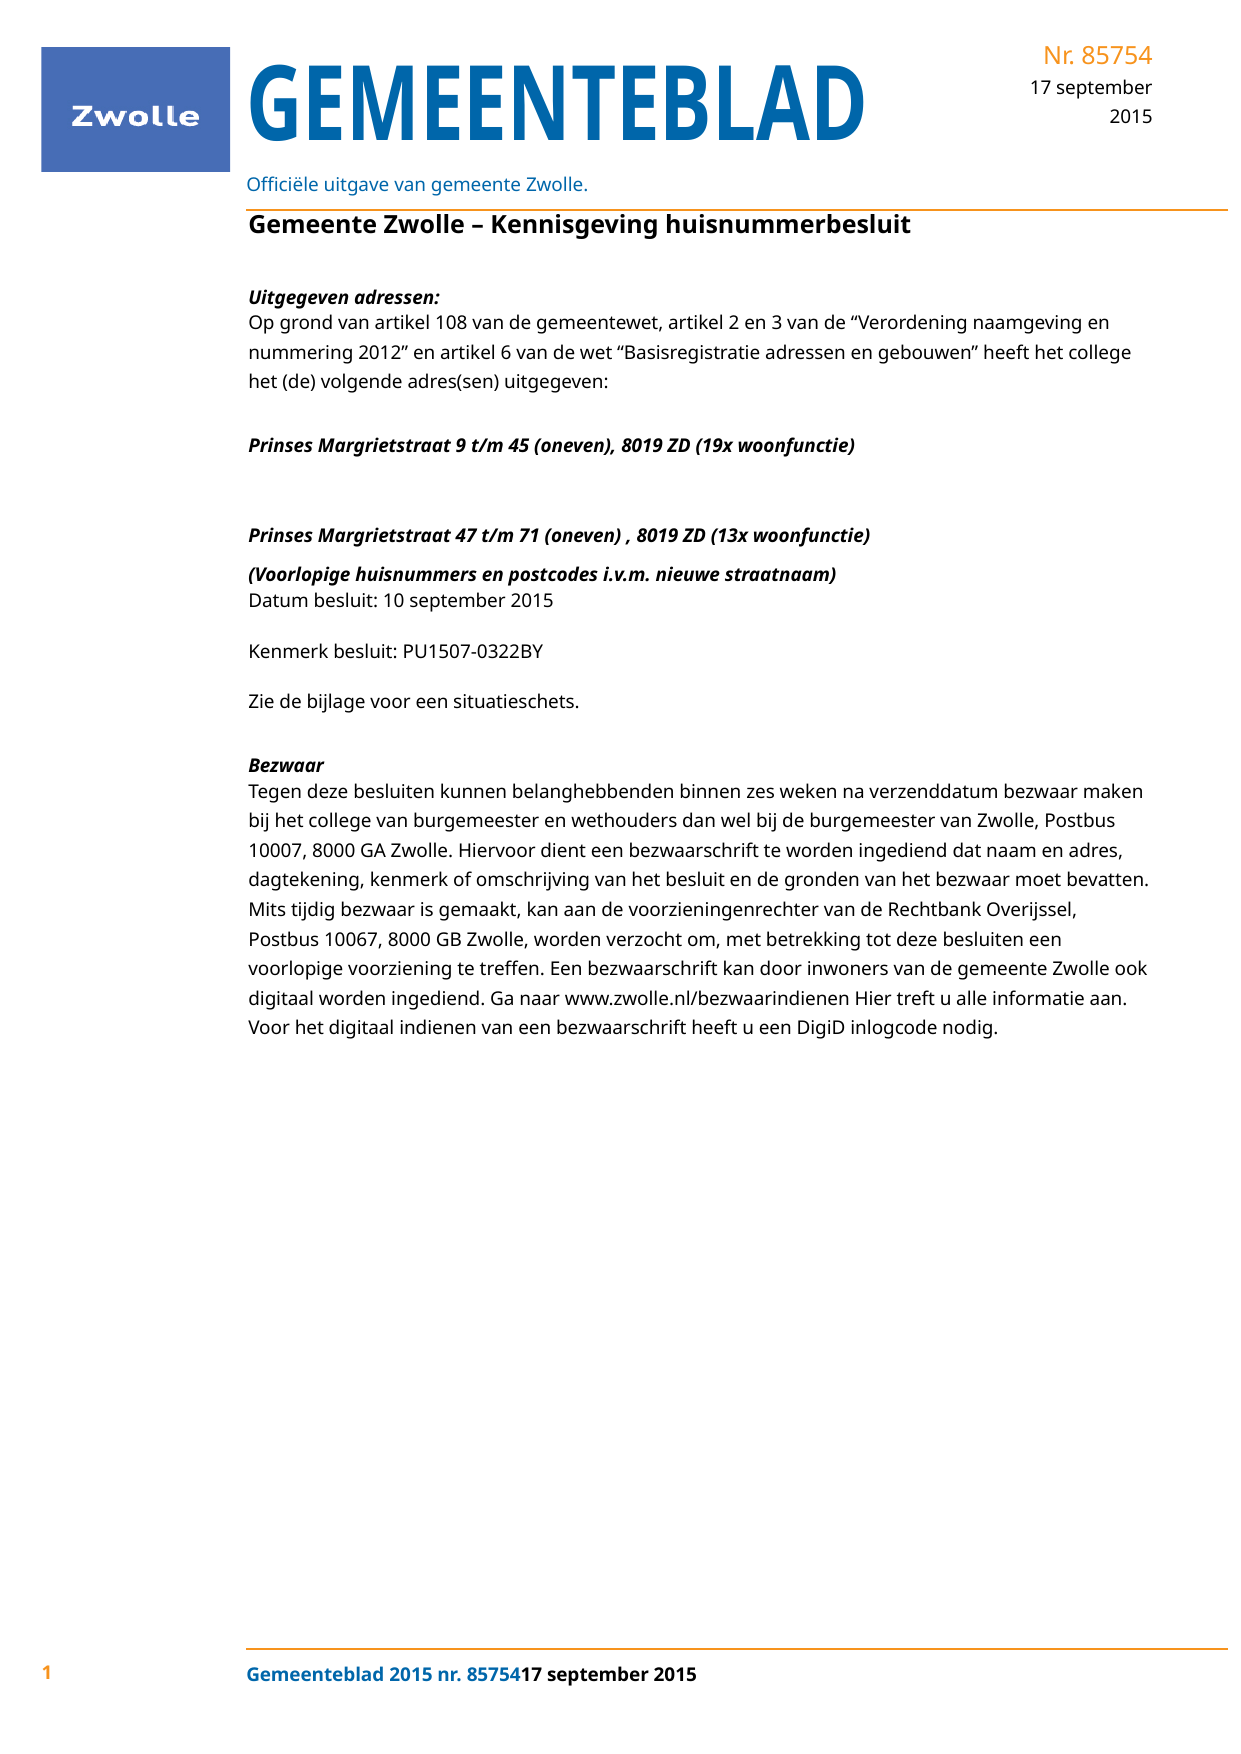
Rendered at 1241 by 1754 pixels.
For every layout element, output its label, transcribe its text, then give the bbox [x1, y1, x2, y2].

text Kenmerk besluit: PU1507-0322BY [248, 638, 1152, 663]
text Uitgegeven adressen: [248, 284, 1152, 309]
text Zie de bijlage voor een situatieschets. [248, 688, 1152, 714]
text Tegen deze besluiten kunnen belanghebbenden binnen zes weken na verzenddatum bezwaar maken bij het college van burgemeester en wethouders dan wel bij de burgemeester van Zwolle, Postbus 10007, 8000 GA Zwolle. Hiervoor dient een bezwaarschrift te worden ingediend dat naam en adres, dagtekening, kenmerk of omschrijving van het besluit en de gronden van het bezwaar moet bevatten. Mits tijdig bezwaar is gemaakt, kan aan de voorzieningenrechter van de Rechtbank Overijssel, Postbus 10067, 8000 GB Zwolle, worden verzocht om, met betrekking tot deze besluiten een voorlopige voorziening te treffen. Een bezwaarschrift kan door inwoners van de gemeente Zwolle ook digitaal worden ingediend. Ga naar www.zwolle.nl/bezwaarindienen Hier treft u alle informatie aan. Voor het digitaal indienen van een bezwaarschrift heeft u een DigiD inlogcode nodig. [248, 778, 1152, 1040]
text (Voorlopige huisnummers en postcodes i.v.m. nieuwe straatnaam) [248, 562, 1152, 587]
text Prinses Margrietstraat 47 t/m 71 (oneven) , 8019 ZD (13x woonfunctie) [248, 522, 1152, 548]
text Gemeente Zwolle – Kennisgeving huisnummerbesluit [248, 211, 1152, 241]
text Prinses Margrietstraat 9 t/m 45 (oneven), 8019 ZD (19x woonfunctie) [248, 433, 1152, 458]
text Op grond van artikel 108 van de gemeentewet, artikel 2 en 3 van de “Verordening naamgeving en nummering 2012” en artikel 6 van de wet “Basisregistratie adressen en gebouwen” heeft het college het (de) volgende adres(sen) uitgegeven: [248, 309, 1152, 394]
text Datum besluit: 10 september 2015 [248, 587, 1152, 613]
text Bezwaar [248, 752, 1152, 778]
picture [41, 47, 231, 172]
